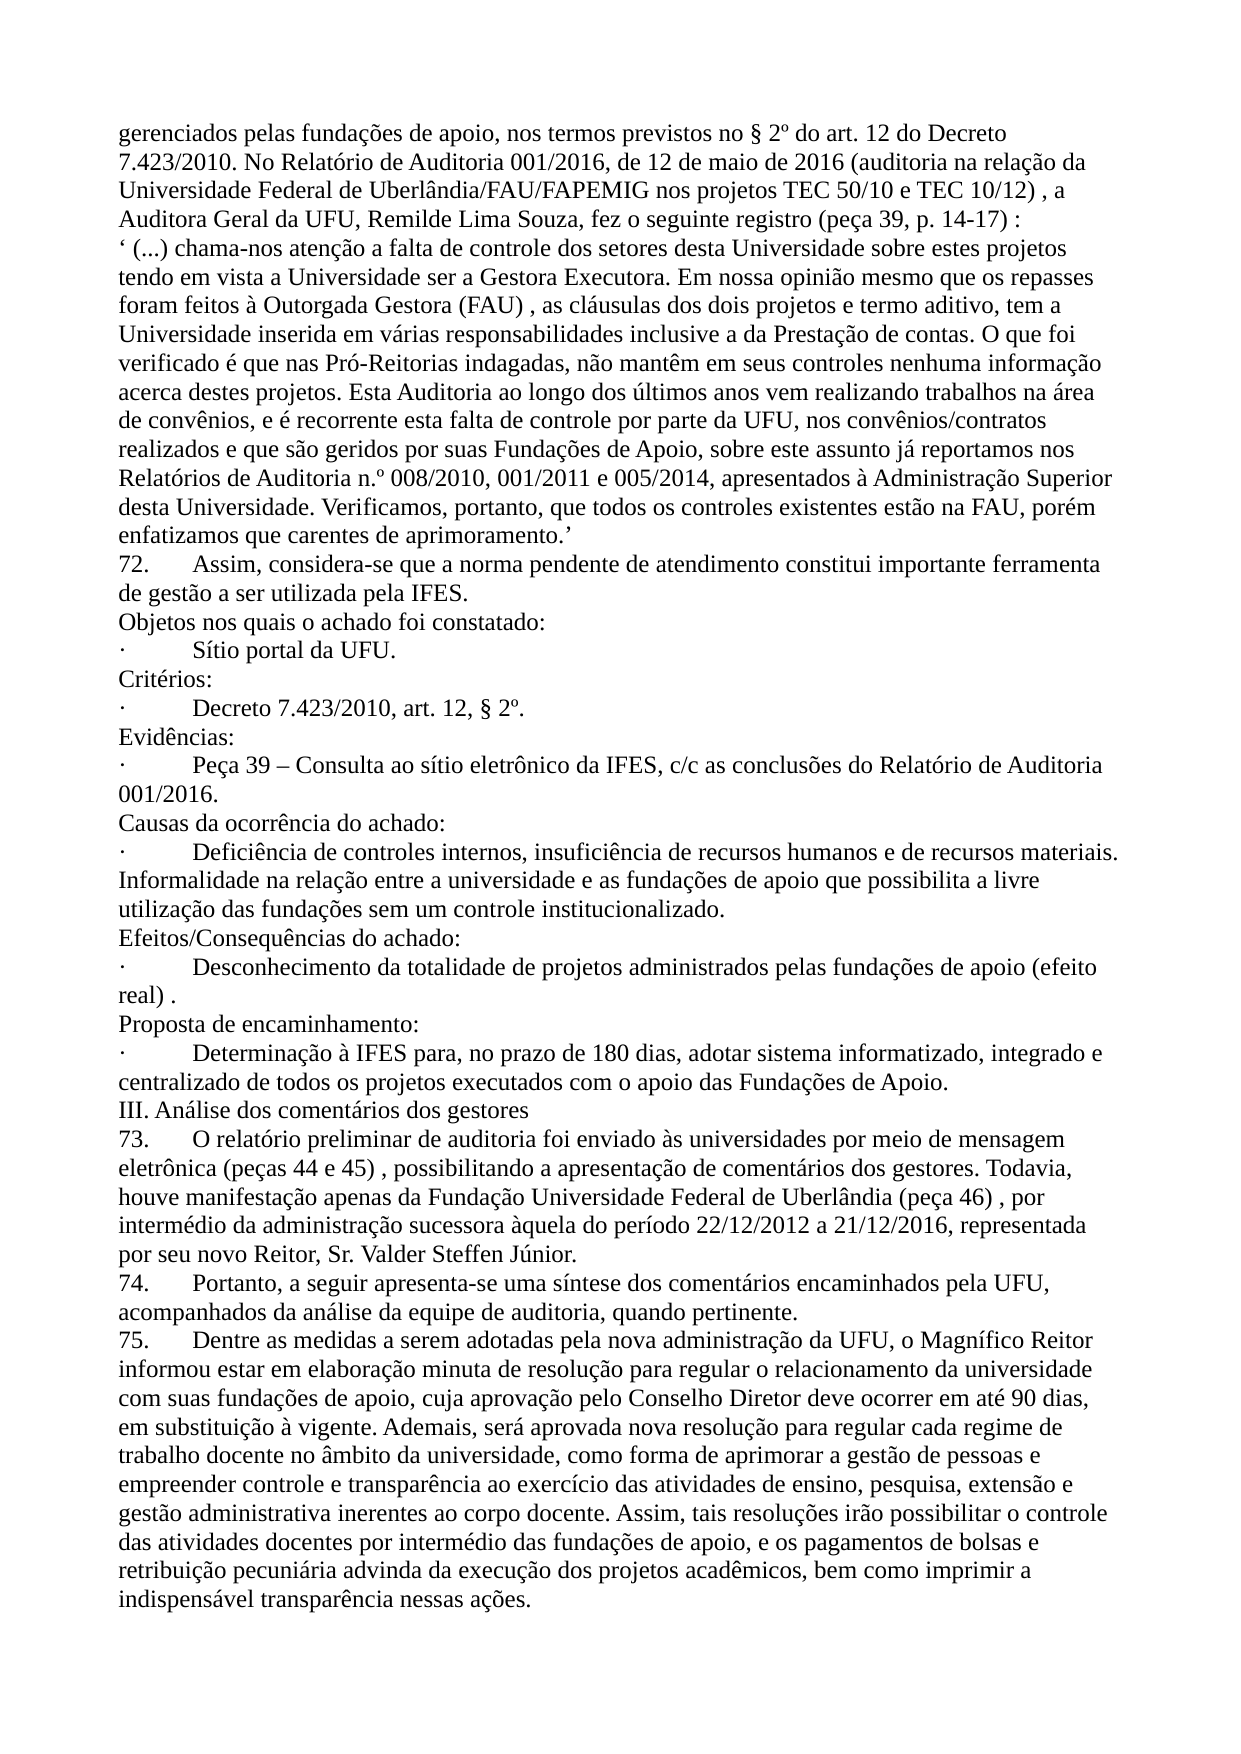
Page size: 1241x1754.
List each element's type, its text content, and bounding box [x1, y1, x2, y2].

text 72. Assim, considera-se que a norma pendente de atendimento constitui importante ferramenta de gestão a ser utilizada pela IFES. [118, 549, 1122, 607]
text 75. Dentre as medidas a serem adotadas pela nova administração da UFU, o Magnífico Reitor informou estar em elaboração minuta de resolução para regular o relacionamento da universidade com suas fundações de apoio, cuja aprovação pelo Conselho Diretor deve ocorrer em até 90 dias, em substituição à vigente. Ademais, será aprovada nova resolução para regular cada regime de trabalho docente no âmbito da universidade, como forma de aprimorar a gestão de pessoas e empreender controle e transparência ao exercício das atividades de ensino, pesquisa, extensão e gestão administrativa inerentes ao corpo docente. Assim, tais resoluções irão possibilitar o controle das atividades docentes por intermédio das fundações de apoio, e os pagamentos de bolsas e retribuição pecuniária advinda da execução dos projetos acadêmicos, bem como imprimir a indispensável transparência nessas ações. [118, 1326, 1122, 1613]
text Efeitos/Consequências do achado: [118, 923, 1122, 952]
text · Deficiência de controles internos, insuficiência de recursos humanos e de recursos materiais. Informalidade na relação entre a universidade e as fundações de apoio que possibilita a livre utilização das fundações sem um controle institucionalizado. [118, 837, 1122, 923]
text Causas da ocorrência do achado: [118, 808, 1122, 837]
text · Sítio portal da UFU. [118, 636, 1122, 664]
text · Desconhecimento da totalidade de projetos administrados pelas fundações de apoio (efeito real) . [118, 952, 1122, 1009]
text Proposta de encaminhamento: [118, 1009, 1122, 1038]
text · Peça 39 – Consulta ao sítio eletrônico da IFES, c/c as conclusões do Relatório de Auditoria 001/2016. [118, 751, 1122, 808]
text 74. Portanto, a seguir apresenta-se uma síntese dos comentários encaminhados pela UFU, acompanhados da análise da equipe de auditoria, quando pertinente. [118, 1268, 1122, 1326]
text 73. O relatório preliminar de auditoria foi enviado às universidades por meio de mensagem eletrônica (peças 44 e 45) , possibilitando a apresentação de comentários dos gestores. Todavia, houve manifestação apenas da Fundação Universidade Federal de Uberlândia (peça 46) , por intermédio da administração sucessora àquela do período 22/12/2012 a 21/12/2016, representada por seu novo Reitor, Sr. Valder Steffen Júnior. [118, 1124, 1122, 1268]
text gerenciados pelas fundações de apoio, nos termos previstos no § 2º do art. 12 do Decreto 7.423/2010. No Relatório de Auditoria 001/2016, de 12 de maio de 2016 (auditoria na relação da Universidade Federal de Uberlândia/FAU/FAPEMIG nos projetos TEC 50/10 e TEC 10/12) , a Auditora Geral da UFU, Remilde Lima Souza, fez o seguinte registro (peça 39, p. 14-17) : [118, 118, 1122, 233]
text Critérios: [118, 664, 1122, 693]
text III. Análise dos comentários dos gestores [118, 1096, 1122, 1124]
text · Determinação à IFES para, no prazo de 180 dias, adotar sistema informatizado, integrado e centralizado de todos os projetos executados com o apoio das Fundações de Apoio. [118, 1038, 1122, 1096]
text · Decreto 7.423/2010, art. 12, § 2º. [118, 693, 1122, 722]
text Objetos nos quais o achado foi constatado: [118, 607, 1122, 636]
text ‘ (...) chama-nos atenção a falta de controle dos setores desta Universidade sobre estes projetos tendo em vista a Universidade ser a Gestora Executora. Em nossa opinião mesmo que os repasses foram feitos à Outorgada Gestora (FAU) , as cláusulas dos dois projetos e termo aditivo, tem a Universidade inserida em várias responsabilidades inclusive a da Prestação de contas. O que foi verificado é que nas Pró-Reitorias indagadas, não mantêm em seus controles nenhuma informação acerca destes projetos. Esta Auditoria ao longo dos últimos anos vem realizando trabalhos na área de convênios, e é recorrente esta falta de controle por parte da UFU, nos convênios/contratos realizados e que são geridos por suas Fundações de Apoio, sobre este assunto já reportamos nos Relatórios de Auditoria n.º 008/2010, 001/2011 e 005/2014, apresentados à Administração Superior desta Universidade. Verificamos, portanto, que todos os controles existentes estão na FAU, porém enfatizamos que carentes de aprimoramento.’ [118, 233, 1122, 549]
text Evidências: [118, 722, 1122, 751]
